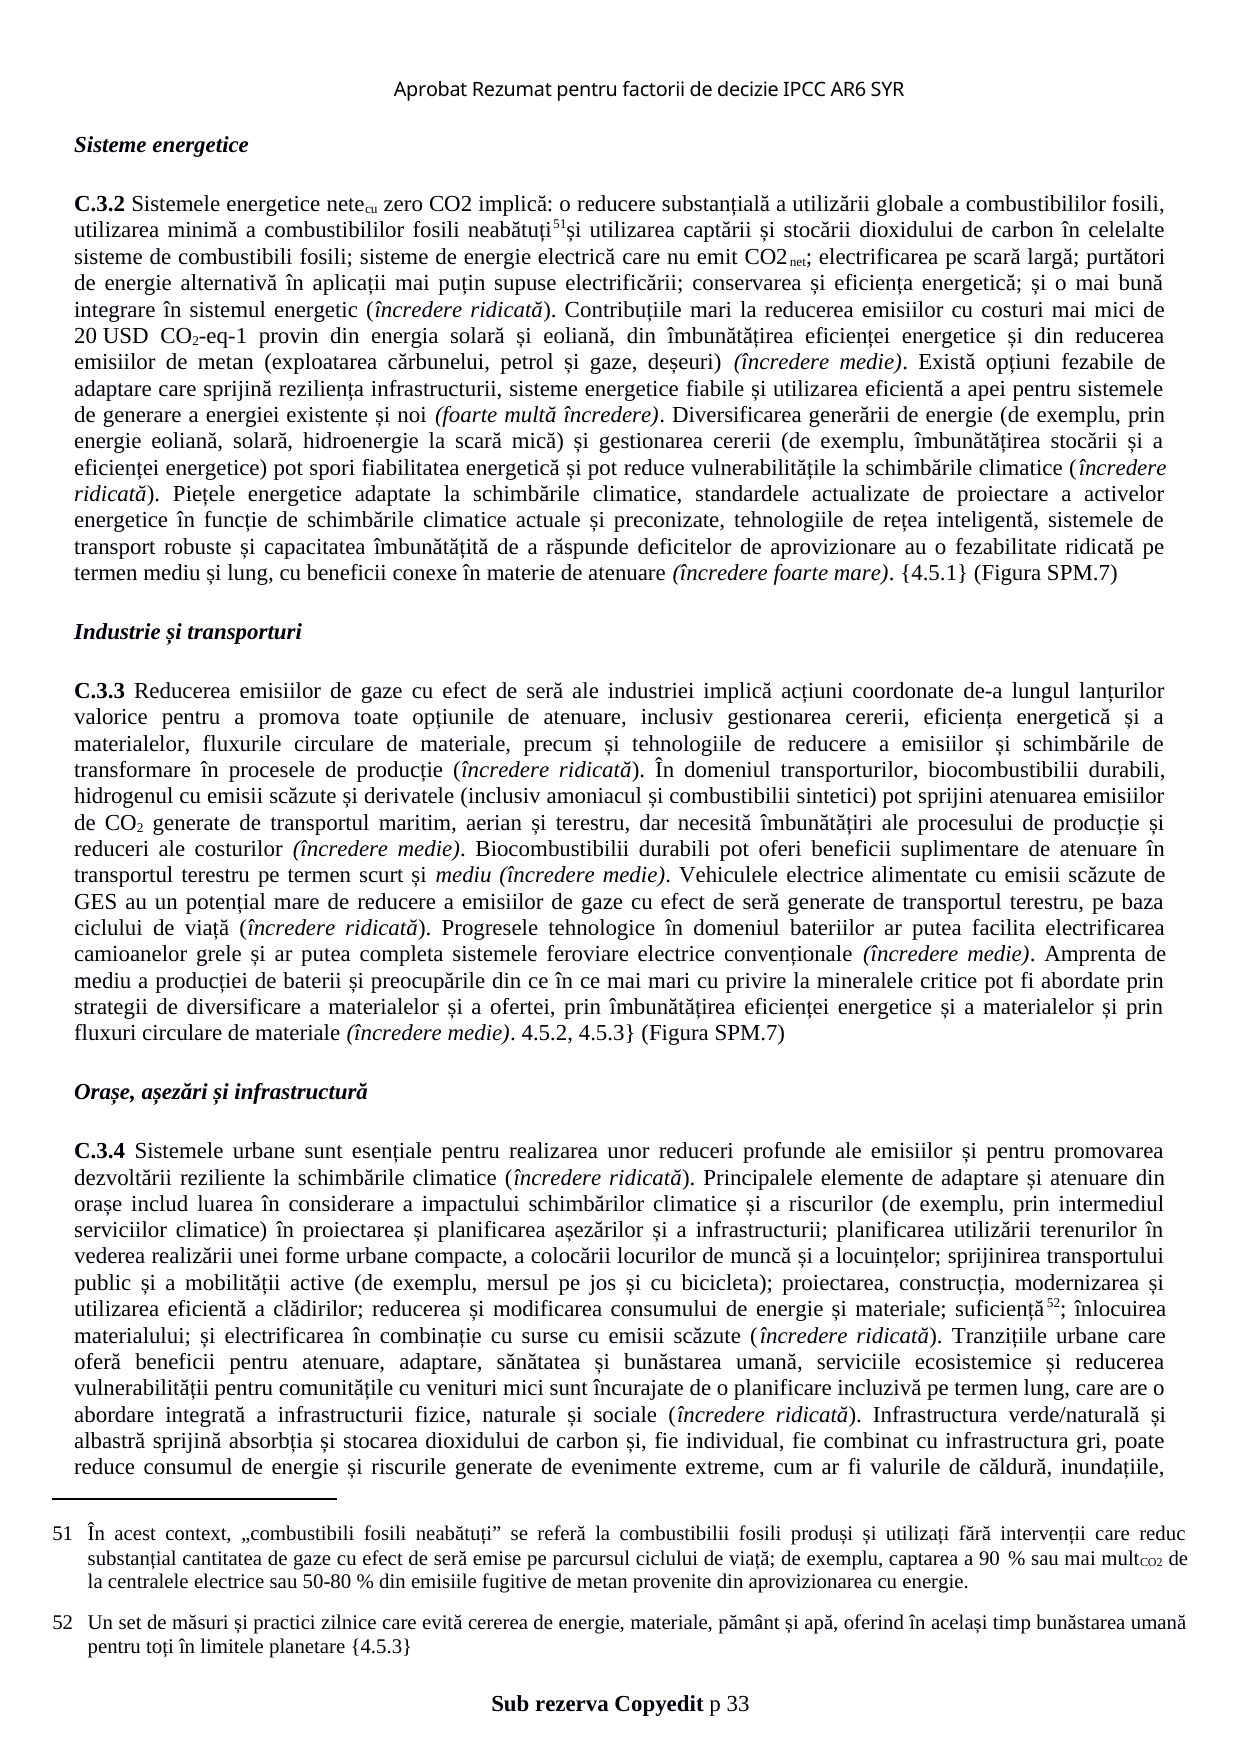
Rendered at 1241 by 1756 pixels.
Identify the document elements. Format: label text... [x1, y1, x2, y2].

text În acest context, „combustibili fosili neabătuți” se referă la combustibilii fosili produși și utilizați fără intervenții care reduc substanțial cantitatea de gaze cu efect de seră emise pe parcursul ciclului de viață; de exemplu, captarea a 90 % sau mai multCO2 de la centralele electrice sau 50-80 % din emisiile fugitive de metan provenite din aprovizionarea cu energie. [52, 1521, 1188, 1593]
text Industrie și transporturi [74, 618, 1166, 644]
text Sisteme energetice [74, 131, 1166, 158]
text C.3.3 Reducerea emisiilor de gaze cu efect de seră ale industriei implică acțiuni coordonate de-a lungul lanțurilor valorice pentru a promova toate opțiunile de atenuare, inclusiv gestionarea cererii, eficiența energetică și a materialelor, fluxurile circulare de materiale, precum și tehnologiile de reducere a emisiilor și schimbările de transformare în procesele de producție (încredere ridicată). În domeniul transporturilor, biocombustibilii durabili, hidrogenul cu emisii scăzute și derivatele (inclusiv amoniacul și combustibilii sintetici) pot sprijini atenuarea emisiilor de CO2 generate de transportul maritim, aerian și terestru, dar necesită îmbunătățiri ale procesului de producție și reduceri ale costurilor (încredere medie). Biocombustibilii durabili pot oferi beneficii suplimentare de atenuare în transportul terestru pe termen scurt și mediu (încredere medie). Vehiculele electrice alimentate cu emisii scăzute de GES au un potențial mare de reducere a emisiilor de gaze cu efect de seră generate de transportul terestru, pe baza ciclului de viață (încredere ridicată). Progresele tehnologice în domeniul bateriilor ar putea facilita electrificarea camioanelor grele și ar putea completa sistemele feroviare electrice convenționale (încredere medie). Amprenta de mediu a producției de baterii și preocupările din ce în ce mai mari cu privire la mineralele critice pot fi abordate prin strategii de diversificare a materialelor și a ofertei, prin îmbunătățirea eficienței energetice și a materialelor și prin fluxuri circulare de materiale (încredere medie). 4.5.2, 4.5.3} (Figura SPM.7) [74, 677, 1166, 1046]
text Un set de măsuri și practici zilnice care evită cererea de energie, materiale, pământ și apă, oferind în același timp bunăstarea umană pentru toți în limitele planetare {4.5.3} [52, 1610, 1188, 1658]
text C.3.4 Sistemele urbane sunt esențiale pentru realizarea unor reduceri profunde ale emisiilor și pentru promovarea dezvoltării reziliente la schimbările climatice (încredere ridicată). Principalele elemente de adaptare și atenuare din orașe includ luarea în considerare a impactului schimbărilor climatice și a riscurilor (de exemplu, prin intermediul serviciilor climatice) în proiectarea și planificarea așezărilor și a infrastructurii; planificarea utilizării terenurilor în vederea realizării unei forme urbane compacte, a colocării locurilor de muncă și a locuințelor; sprijinirea transportului public și a mobilității active (de exemplu, mersul pe jos și cu bicicleta); proiectarea, construcția, modernizarea și utilizarea eficientă a clădirilor; reducerea și modificarea consumului de energie și materiale; suficiență; înlocuirea materialului; și electrificarea în combinație cu surse cu emisii scăzute (încredere ridicată). Tranzițiile urbane care oferă beneficii pentru atenuare, adaptare, sănătatea și bunăstarea umană, serviciile ecosistemice și reducerea vulnerabilității pentru comunitățile cu venituri mici sunt încurajate de o planificare incluzivă pe termen lung, care are o abordare integrată a infrastructurii fizice, naturale și sociale (încredere ridicată). Infrastructura verde/naturală și albastră sprijină absorbția și stocarea dioxidului de carbon și, fie individual, fie combinat cu infrastructura gri, poate reduce consumul de energie și riscurile generate de evenimente extreme, cum ar fi valurile de căldură, inundațiile, [74, 1137, 1166, 1480]
text Orașe, așezări și infrastructură [74, 1078, 1166, 1105]
text C.3.2 Sistemele energetice netecu zero CO2 implică: o reducere substanțială a utilizării globale a combustibililor fosili, utilizarea minimă a combustibililor fosili neabătuțiși utilizarea captării și stocării dioxidului de carbon în celelalte sisteme de combustibili fosili; sisteme de energie electrică care nu emit CO2net; electrificarea pe scară largă; purtători de energie alternativă în aplicații mai puțin supuse electrificării; conservarea și eficiența energetică; și o mai bună integrare în sistemul energetic (încredere ridicată). Contribuțiile mari la reducerea emisiilor cu costuri mai mici de 20 USD CO2-eq-1 provin din energia solară și eoliană, din îmbunătățirea eficienței energetice și din reducerea emisiilor de metan (exploatarea cărbunelui, petrol și gaze, deșeuri) (încredere medie). Există opțiuni fezabile de adaptare care sprijină reziliența infrastructurii, sisteme energetice fiabile și utilizarea eficientă a apei pentru sistemele de generare a energiei existente și noi (foarte multă încredere). Diversificarea generării de energie (de exemplu, prin energie eoliană, solară, hidroenergie la scară mică) și gestionarea cererii (de exemplu, îmbunătățirea stocării și a eficienței energetice) pot spori fiabilitatea energetică și pot reduce vulnerabilitățile la schimbările climatice (încredere ridicată). Piețele energetice adaptate la schimbările climatice, standardele actualizate de proiectare a activelor energetice în funcție de schimbările climatice actuale și preconizate, tehnologiile de rețea inteligentă, sistemele de transport robuste și capacitatea îmbunătățită de a răspunde deficitelor de aprovizionare au o fezabilitate ridicată pe termen mediu și lung, cu beneficii conexe în materie de atenuare (încredere foarte mare). {4.5.1} (Figura SPM.7) [74, 190, 1166, 586]
